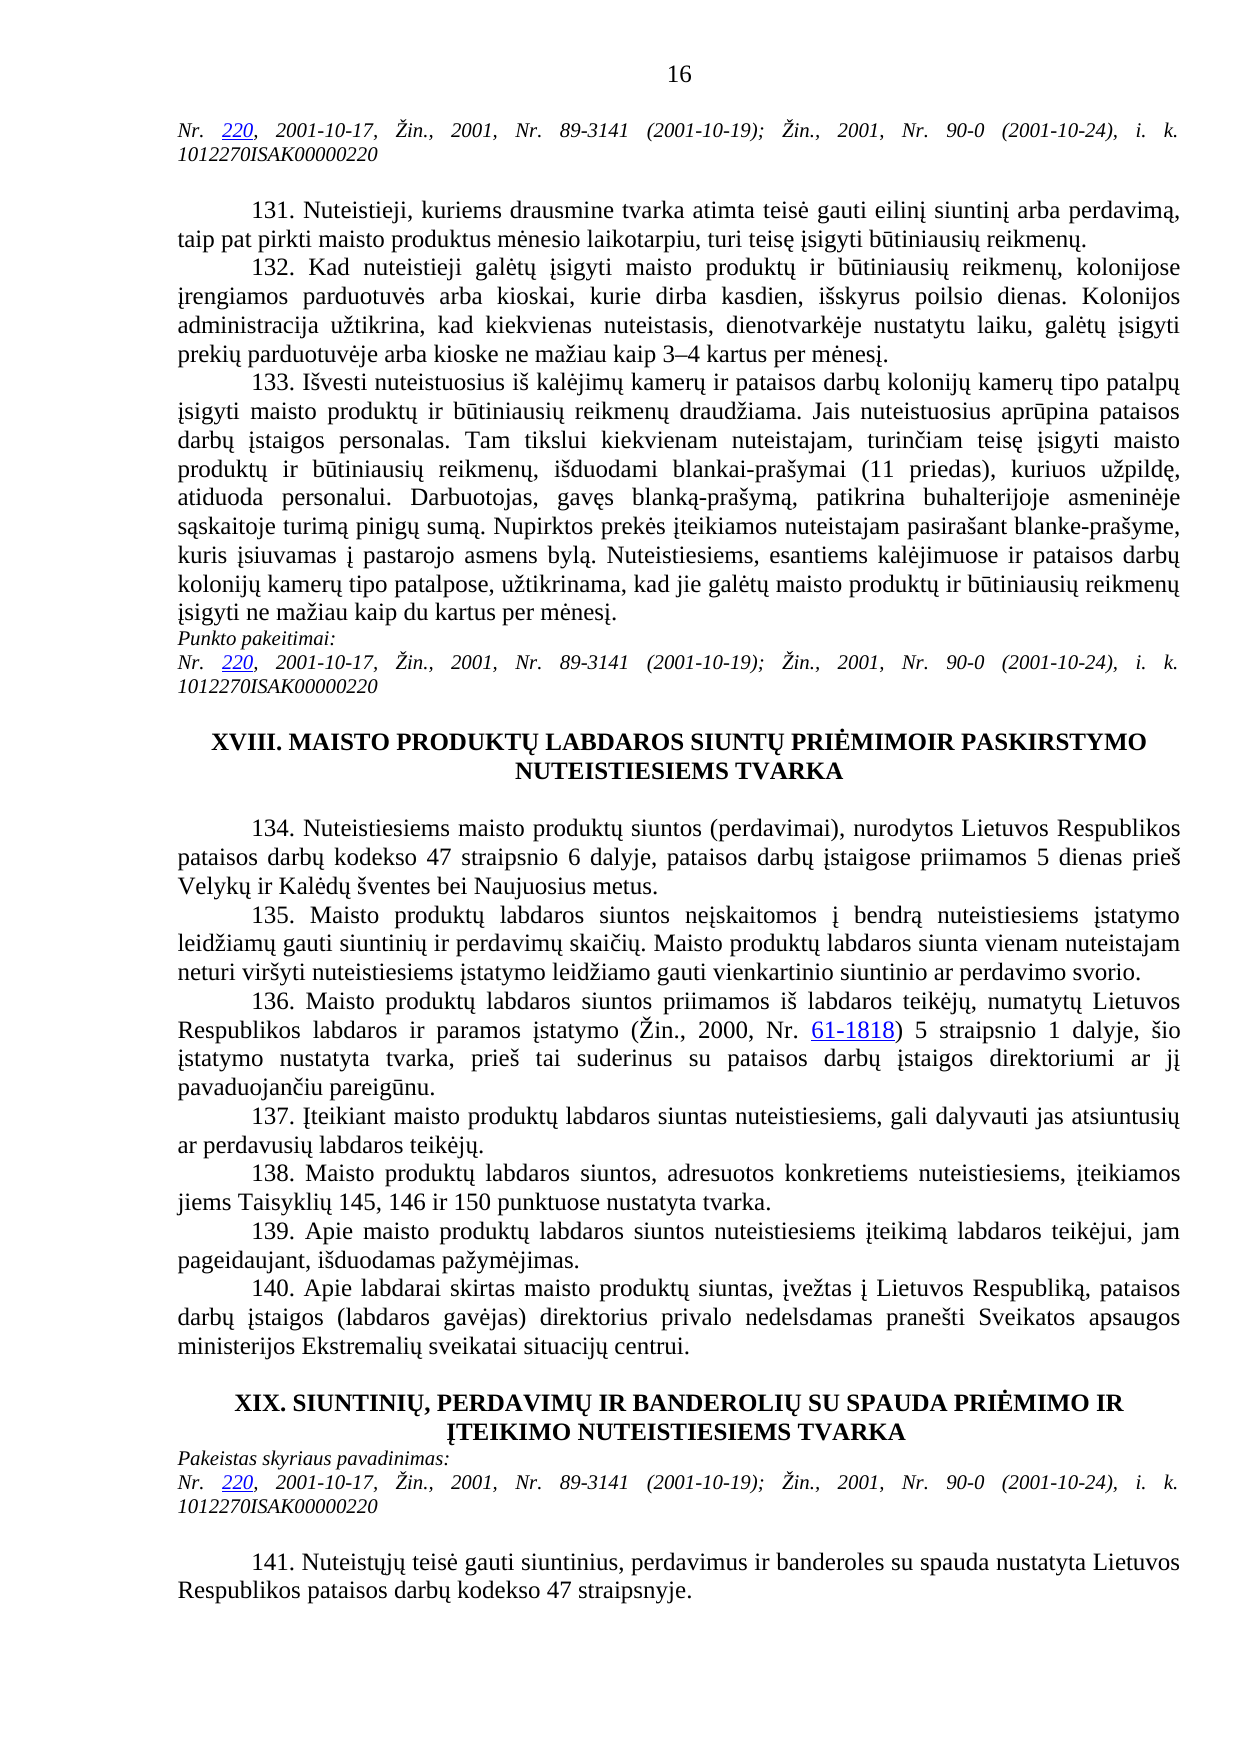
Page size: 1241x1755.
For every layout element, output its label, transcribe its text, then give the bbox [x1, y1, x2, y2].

text 135. Maisto produktų labdaros siuntos neįskaitomos į bendrą nuteistiesiems įstatymo leidžiamų gauti siuntinių ir perdavimų skaičių. Maisto produktų labdaros siunta vienam nuteistajam neturi viršyti nuteistiesiems įstatymo leidžiamo gauti vienkartinio siuntinio ar perdavimo svorio. [177, 900, 1181, 986]
text XIX. SIUNTINIŲ, PERDAVIMŲ IR BANDEROLIŲ SU SPAUDA PRIĖMIMO IR ĮTEIKIMO NUTEISTIESIEMS TVARKA [177, 1388, 1181, 1446]
text Punkto pakeitimai: [177, 626, 1181, 650]
text 134. Nuteistiesiems maisto produktų siuntos (perdavimai), nurodytos Lietuvos Respublikos pataisos darbų kodekso 47 straipsnio 6 dalyje, pataisos darbų įstaigose priimamos 5 dienas prieš Velykų ir Kalėdų šventes bei Naujuosius metus. [177, 813, 1181, 900]
text 141. Nuteistųjų teisė gauti siuntinius, perdavimus ir banderoles su spauda nustatyta Lietuvos Respublikos pataisos darbų kodekso 47 straipsnyje. [177, 1547, 1181, 1604]
text Nr. 220, 2001-10-17, Žin., 2001, Nr. 89-3141 (2001-10-19); Žin., 2001, Nr. 90-0 (2001-10-24), i. k. 1012270ISAK00000220 [177, 650, 1181, 698]
text 136. Maisto produktų labdaros siuntos priimamos iš labdaros teikėjų, numatytų Lietuvos Respublikos labdaros ir paramos įstatymo (Žin., 2000, Nr. 61-1818) 5 straipsnio 1 dalyje, šio įstatymo nustatyta tvarka, prieš tai suderinus su pataisos darbų įstaigos direktoriumi ar jį pavaduojančiu pareigūnu. [177, 986, 1181, 1101]
text Pakeistas skyriaus pavadinimas: [177, 1446, 1181, 1470]
text 140. Apie labdarai skirtas maisto produktų siuntas, įvežtas į Lietuvos Respubliką, pataisos darbų įstaigos (labdaros gavėjas) direktorius privalo nedelsdamas pranešti Sveikatos apsaugos ministerijos Ekstremalių sveikatai situacijų centrui. [177, 1273, 1181, 1360]
text 137. Įteikiant maisto produktų labdaros siuntas nuteistiesiems, gali dalyvauti jas atsiuntusių ar perdavusių labdaros teikėjų. [177, 1101, 1181, 1158]
text 139. Apie maisto produktų labdaros siuntos nuteistiesiems įteikimą labdaros teikėjui, jam pageidaujant, išduodamas pažymėjimas. [177, 1216, 1181, 1273]
text 138. Maisto produktų labdaros siuntos, adresuotos konkretiems nuteistiesiems, įteikiamos jiems Taisyklių 145, 146 ir 150 punktuose nustatyta tvarka. [177, 1158, 1181, 1216]
text Nr. 220, 2001-10-17, Žin., 2001, Nr. 89-3141 (2001-10-19); Žin., 2001, Nr. 90-0 (2001-10-24), i. k. 1012270ISAK00000220 [177, 1470, 1181, 1518]
text XVIII. MAISTO PRODUKTŲ LABDAROS SIUNTŲ PRIĖMIMOIR PASKIRSTYMO NUTEISTIESIEMS TVARKA [177, 727, 1181, 785]
text Nr. 220, 2001-10-17, Žin., 2001, Nr. 89-3141 (2001-10-19); Žin., 2001, Nr. 90-0 (2001-10-24), i. k. 1012270ISAK00000220 [177, 118, 1181, 166]
text 132. Kad nuteistieji galėtų įsigyti maisto produktų ir būtiniausių reikmenų, kolonijose įrengiamos parduotuvės arba kioskai, kurie dirba kasdien, išskyrus poilsio dienas. Kolonijos administracija užtikrina, kad kiekvienas nuteistasis, dienotvarkėje nustatytu laiku, galėtų įsigyti prekių parduotuvėje arba kioske ne mažiau kaip 3–4 kartus per mėnesį. [177, 252, 1181, 367]
text 133. Išvesti nuteistuosius iš kalėjimų kamerų ir pataisos darbų kolonijų kamerų tipo patalpų įsigyti maisto produktų ir būtiniausių reikmenų draudžiama. Jais nuteistuosius aprūpina pataisos darbų įstaigos personalas. Tam tikslui kiekvienam nuteistajam, turinčiam teisę įsigyti maisto produktų ir būtiniausių reikmenų, išduodami blankai-prašymai (11 priedas), kuriuos užpildę, atiduoda personalui. Darbuotojas, gavęs blanką-prašymą, patikrina buhalterijoje asmeninėje sąskaitoje turimą pinigų sumą. Nupirktos prekės įteikiamos nuteistajam pasirašant blanke-prašyme, kuris įsiuvamas į pastarojo asmens bylą. Nuteistiesiems, esantiems kalėjimuose ir pataisos darbų kolonijų kamerų tipo patalpose, užtikrinama, kad jie galėtų maisto produktų ir būtiniausių reikmenų įsigyti ne mažiau kaip du kartus per mėnesį. [177, 367, 1181, 626]
text 131. Nuteistieji, kuriems drausmine tvarka atimta teisė gauti eilinį siuntinį arba perdavimą, taip pat pirkti maisto produktus mėnesio laikotarpiu, turi teisę įsigyti būtiniausių reikmenų. [177, 195, 1181, 252]
